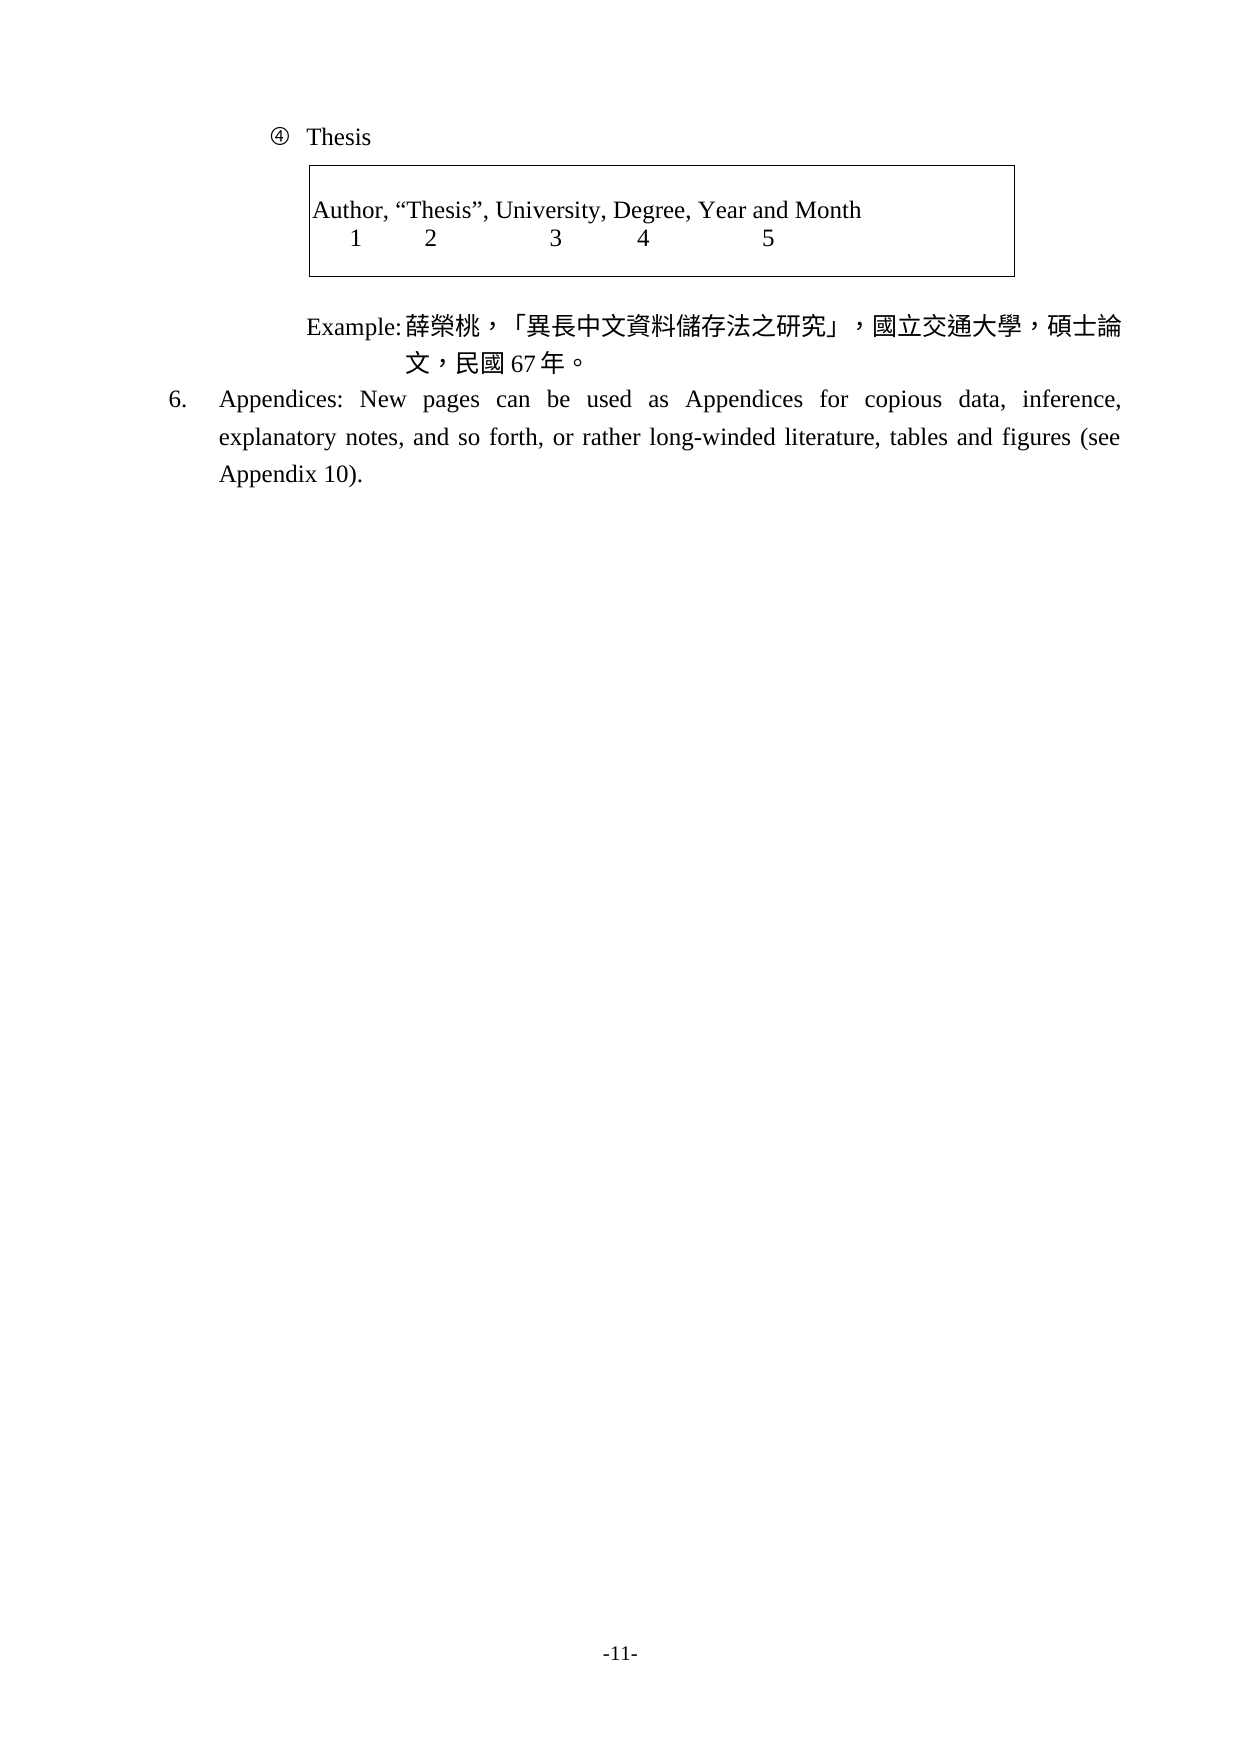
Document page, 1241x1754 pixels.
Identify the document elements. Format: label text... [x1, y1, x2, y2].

text Example: 薛榮桃，「異長中文資料儲存法之研究」，國立交通大學，碩士論文，民國67年。 [306, 156, 1122, 381]
text Author, “Thesis”, University, Degree, Year and Month [312, 196, 1012, 224]
text 1 2 3 4 5 [312, 224, 1012, 251]
text  Thesis [269, 118, 1122, 156]
text 6. Appendices: New pages can be used as Appendices for copious data, inference, explanatory notes, and so forth, or rather long-winded literature, tables and figures (see Appendix 10). [168, 381, 1122, 493]
